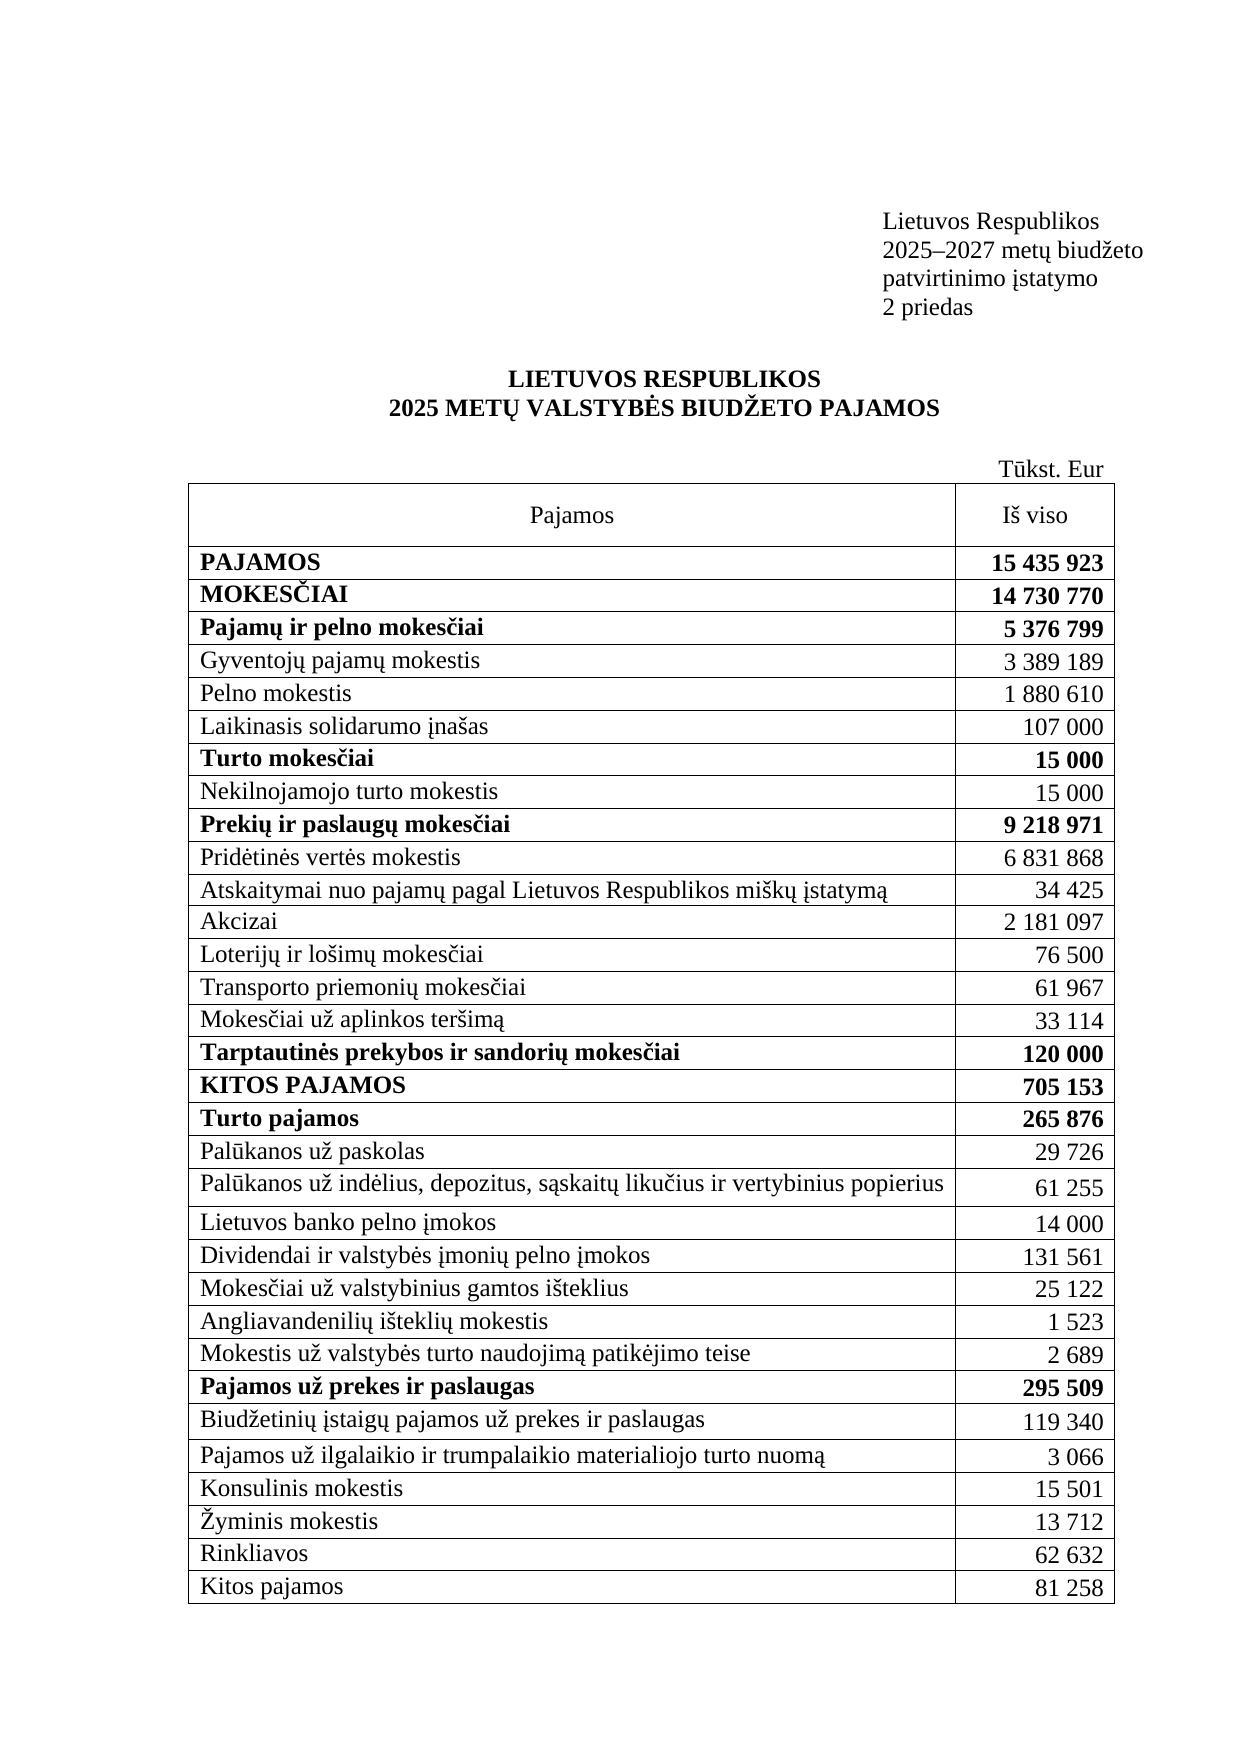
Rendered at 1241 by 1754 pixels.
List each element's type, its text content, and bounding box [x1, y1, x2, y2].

table_cell Turto mokesčiai [189, 744, 955, 775]
table_cell 15 000 [956, 744, 1114, 775]
table_cell 29 726 [956, 1136, 1114, 1167]
table_cell Konsulinis mokestis [189, 1473, 955, 1505]
text LIETUVOS RESPUBLIKOS [177, 364, 1152, 393]
table_cell Biudžetinių įstaigų pajamos už prekes ir paslaugas [189, 1404, 955, 1439]
table_cell Pajamų ir pelno mokesčiai [189, 612, 955, 644]
text Lietuvos Respublikos [177, 206, 1152, 235]
table_cell 33 114 [956, 1005, 1114, 1036]
table_cell 1 523 [956, 1306, 1114, 1337]
table_cell PAJAMOS [189, 547, 955, 578]
table_cell Mokesčiai už valstybinius gamtos išteklius [189, 1273, 955, 1305]
table_cell Tarptautinės prekybos ir sandorių mokesčiai [189, 1037, 955, 1069]
text 2025–2027 metų biudžeto [177, 235, 1152, 263]
table_cell 61 255 [956, 1169, 1114, 1206]
table_cell Mokestis už valstybės turto naudojimą patikėjimo teise [189, 1339, 955, 1370]
table_cell 2 181 097 [956, 906, 1114, 938]
table_cell 14 000 [956, 1207, 1114, 1239]
text 2 priedas [177, 292, 1152, 321]
table_cell MOKESČIAI [189, 580, 955, 611]
table_cell Mokesčiai už aplinkos teršimą [189, 1005, 955, 1036]
table_cell 76 500 [956, 939, 1114, 971]
table_cell Palūkanos už paskolas [189, 1136, 955, 1167]
table_cell Loterijų ir lošimų mokesčiai [189, 939, 955, 971]
text 2025 METŲ VALSTYBĖS BIUDŽETO PAJAMOS [177, 393, 1152, 422]
table_cell Gyventojų pajamų mokestis [189, 645, 955, 677]
table_cell 1 880 610 [956, 678, 1114, 710]
table_cell 15 501 [956, 1473, 1114, 1505]
table_cell 13 712 [956, 1506, 1114, 1537]
table_cell Akcizai [189, 906, 955, 938]
table_header Tūkst. Eur [955, 450, 1115, 483]
table_cell 9 218 971 [956, 809, 1114, 841]
table_cell Pridėtinės vertės mokestis [189, 842, 955, 874]
table_cell 34 425 [956, 875, 1114, 905]
table_cell 5 376 799 [956, 612, 1114, 644]
table_cell 2 689 [956, 1339, 1114, 1370]
table_cell 25 122 [956, 1273, 1114, 1305]
table_cell 131 561 [956, 1240, 1114, 1272]
table_cell Pajamos [189, 484, 955, 546]
table_cell 14 730 770 [956, 580, 1114, 611]
table_cell Turto pajamos [189, 1103, 955, 1135]
table_cell 62 632 [956, 1539, 1114, 1570]
table_cell Pajamos už ilgalaikio ir trumpalaikio materialiojo turto nuomą [189, 1440, 955, 1472]
table_cell Kitos pajamos [189, 1571, 955, 1603]
table_cell Transporto priemonių mokesčiai [189, 972, 955, 1003]
table_cell 15 000 [956, 776, 1114, 808]
table_cell Laikinasis solidarumo įnašas [189, 711, 955, 742]
table_cell 107 000 [956, 711, 1114, 742]
table_cell Iš viso [956, 484, 1114, 546]
table_cell Rinkliavos [189, 1539, 955, 1570]
table_cell Palūkanos už indėlius, depozitus, sąskaitų likučius ir vertybinius popierius [189, 1169, 955, 1206]
table_cell Žyminis mokestis [189, 1506, 955, 1537]
table_cell Nekilnojamojo turto mokestis [189, 776, 955, 808]
table_cell Dividendai ir valstybės įmonių pelno įmokos [189, 1240, 955, 1272]
table_cell Angliavandenilių išteklių mokestis [189, 1306, 955, 1337]
table_cell 81 258 [956, 1571, 1114, 1603]
table_cell Atskaitymai nuo pajamų pagal Lietuvos Respublikos miškų įstatymą [189, 875, 955, 905]
table_cell Pelno mokestis [189, 678, 955, 710]
table_cell 120 000 [956, 1037, 1114, 1069]
table_cell 119 340 [956, 1404, 1114, 1439]
table_cell 3 389 189 [956, 645, 1114, 677]
table_cell Lietuvos banko pelno įmokos [189, 1207, 955, 1239]
table_cell 295 509 [956, 1371, 1114, 1403]
table_cell 265 876 [956, 1103, 1114, 1135]
table_cell Prekių ir paslaugų mokesčiai [189, 809, 955, 841]
table_cell 61 967 [956, 972, 1114, 1003]
table_header [189, 450, 955, 483]
table_cell 3 066 [956, 1440, 1114, 1472]
table_cell 6 831 868 [956, 842, 1114, 874]
text patvirtinimo įstatymo [177, 263, 1152, 292]
table_cell 705 153 [956, 1070, 1114, 1102]
table_cell 15 435 923 [956, 547, 1114, 578]
table_cell Pajamos už prekes ir paslaugas [189, 1371, 955, 1403]
table_cell KITOS PAJAMOS [189, 1070, 955, 1102]
